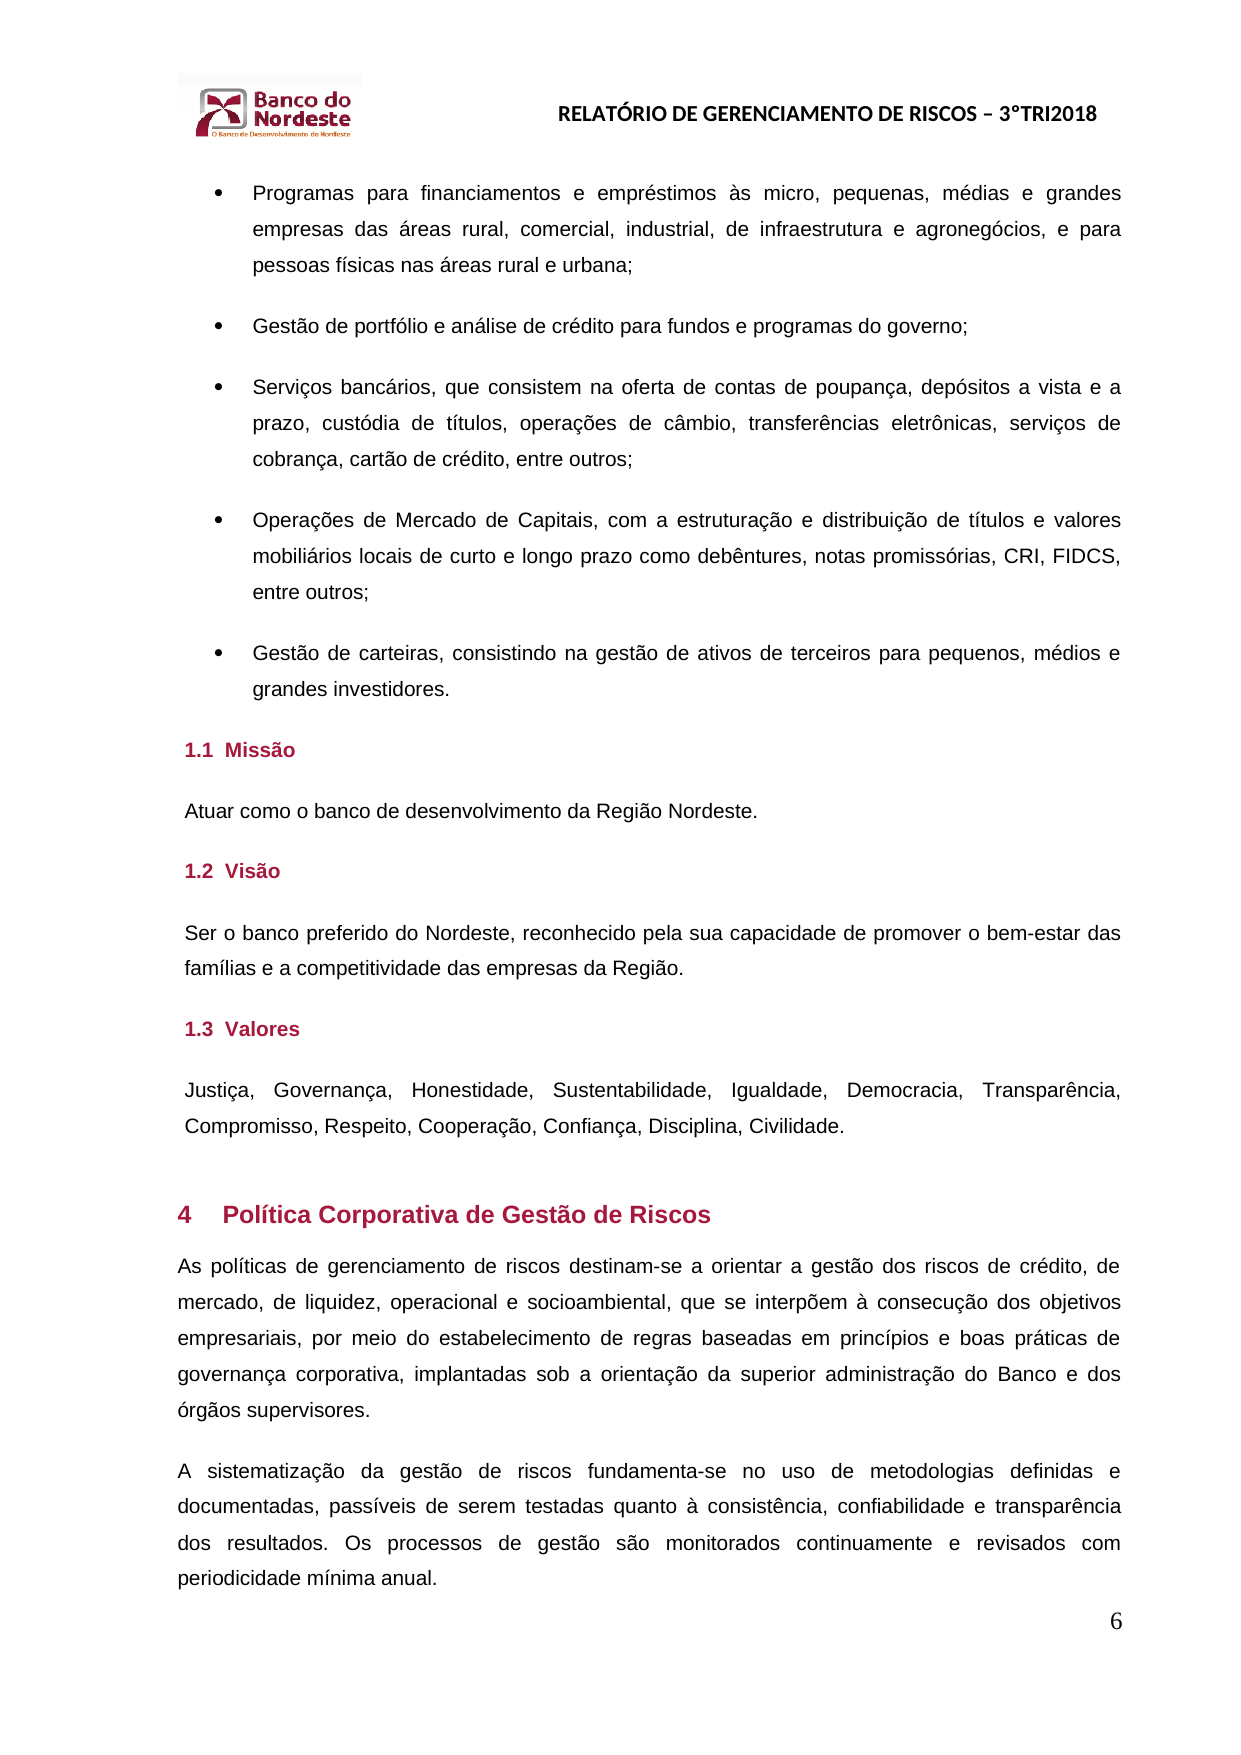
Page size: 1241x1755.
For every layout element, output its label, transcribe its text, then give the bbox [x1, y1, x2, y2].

subtitle Política Corporativa de Gestão de Riscos [177, 1200, 1122, 1229]
text 1.1 Missão [184, 737, 1122, 761]
list Gestão de carteiras, consistindo na gestão de ativos de terceiros para pequenos, médios e grandes investidores. [215, 641, 1122, 701]
text As políticas de gerenciamento de riscos destinam-se a orientar a gestão dos riscos de crédito, de mercado, de liquidez, operacional e socioambiental, que se interpõem à consecução dos objetivos empresariais, por meio do estabelecimento de regras baseadas em princípios e boas práticas de governança corporativa, implantadas sob a orientação da superior administração do Banco e dos órgãos supervisores. [177, 1254, 1122, 1421]
text Ser o banco preferido do Nordeste, reconhecido pela sua capacidade de promover o bem-estar das famílias e a competitividade das empresas da Região. [184, 920, 1122, 980]
text 1.3 Valores [184, 1017, 1122, 1041]
list Operações de Mercado de Capitais, com a estruturação e distribuição de títulos e valores mobiliários locais de curto e longo prazo como debêntures, notas promissórias, CRI, FIDCS, entre outros; [215, 508, 1122, 603]
text Justiça, Governança, Honestidade, Sustentabilidade, Igualdade, Democracia, Transparência, Compromisso, Respeito, Cooperação, Confiança, Disciplina, Civilidade. [184, 1078, 1122, 1138]
text Atuar como o banco de desenvolvimento da Região Nordeste. [184, 798, 1122, 822]
text A sistematização da gestão de riscos fundamenta-se no uso de metodologias definidas e documentadas, passíveis de serem testadas quanto à consistência, confiabilidade e transparência dos resultados. Os processos de gestão são monitorados continuamente e revisados com periodicidade mínima anual. [177, 1458, 1122, 1590]
list Serviços bancários, que consistem na oferta de contas de poupança, depósitos a vista e a prazo, custódia de títulos, operações de câmbio, transferências eletrônicas, serviços de cobrança, cartão de crédito, entre outros; [215, 375, 1122, 471]
list Gestão de portfólio e análise de crédito para fundos e programas do governo; [215, 314, 1122, 338]
list Programas para financiamentos e empréstimos às micro, pequenas, médias e grandes empresas das áreas rural, comercial, industrial, de infraestrutura e agronegócios, e para pessoas físicas nas áreas rural e urbana; [215, 181, 1122, 277]
text 1.2 Visão [184, 859, 1122, 883]
